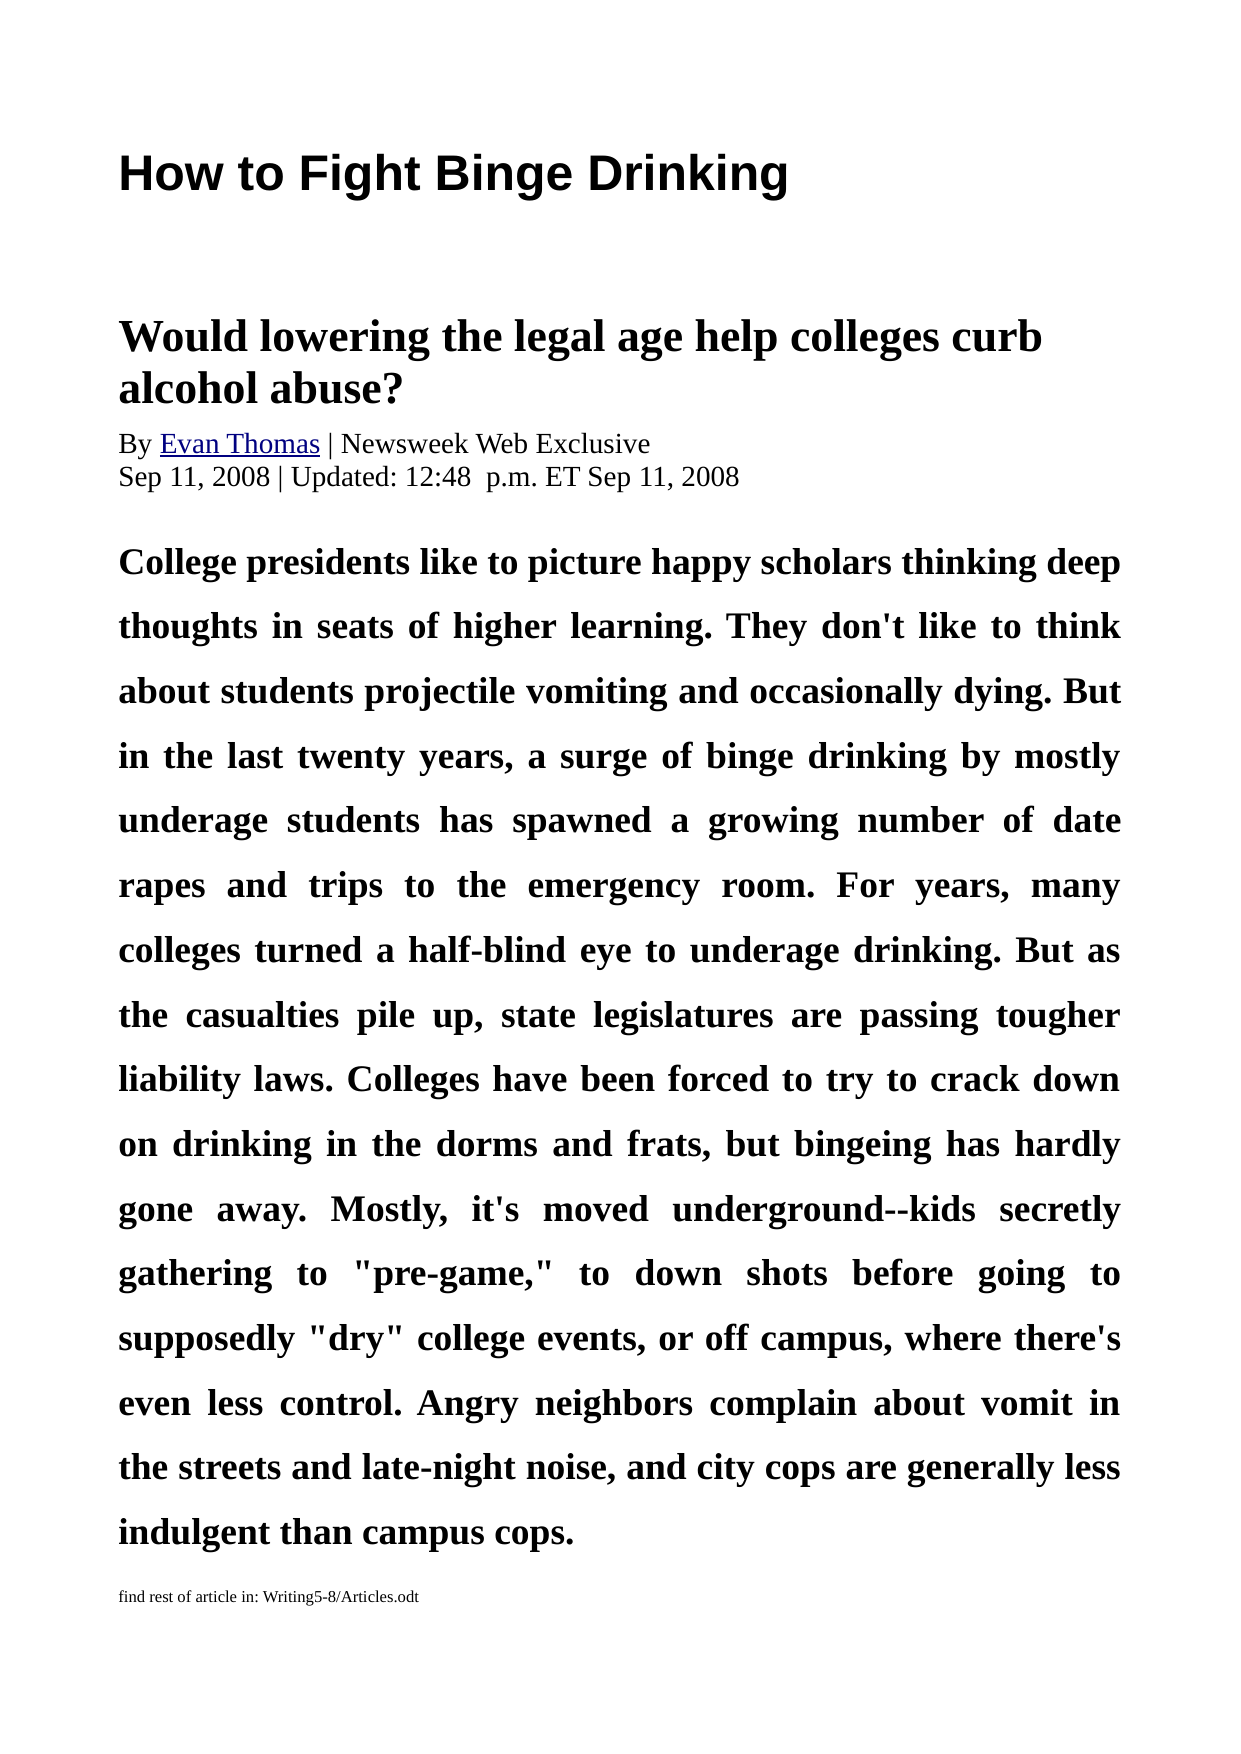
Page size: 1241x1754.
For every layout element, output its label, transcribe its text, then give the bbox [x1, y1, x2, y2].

text find rest of article in: Writing5-8/Articles.odt [118, 1587, 1122, 1606]
text College presidents like to picture happy scholars thinking deep thoughts in seats of higher learning. They don't like to think about students projectile vomiting and occasionally dying. But in the last twenty years, a surge of binge drinking by mostly underage students has spawned a growing number of date rapes and trips to the emergency room. For years, many colleges turned a half-blind eye to underage drinking. But as the casualties pile up, state legislatures are passing tougher liability laws. Colleges have been forced to try to crack down on drinking in the dorms and frats, but bingeing has hardly gone away. Mostly, it's moved underground--kids secretly gathering to "pre-game," to down shots before going to supposedly "dry" college events, or off campus, where there's even less control. Angry neighbors complain about vomit in the streets and late-night noise, and city cops are generally less indulgent than campus cops. [118, 539, 1122, 1553]
text Sep 11, 2008 | Updated: 12:48 p.m. ET Sep 11, 2008 [118, 459, 1122, 493]
subtitle How to Fight Binge Drinking [118, 143, 1122, 201]
text By Evan Thomas | Newsweek Web Exclusive [118, 426, 1122, 459]
subtitle Would lowering the legal age help colleges curb alcohol abuse? [118, 308, 1122, 413]
